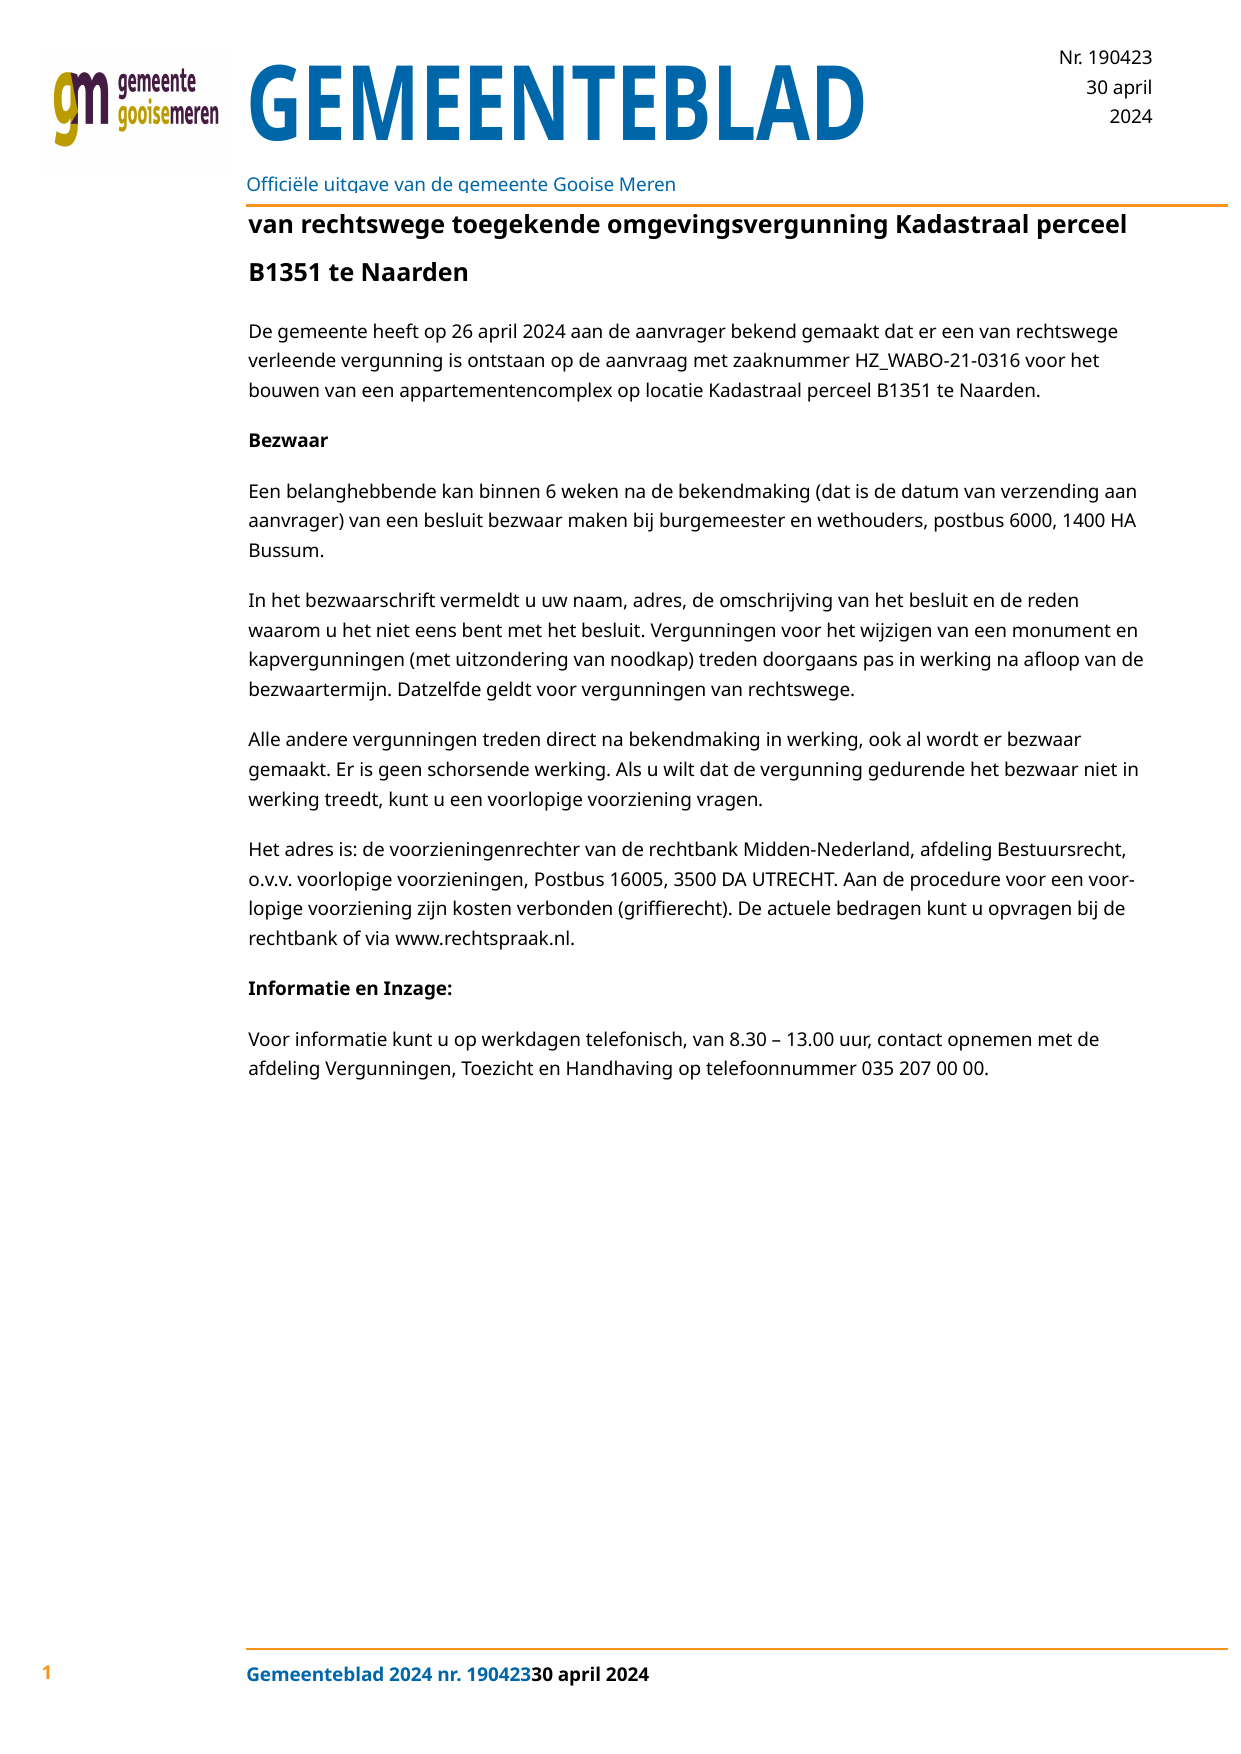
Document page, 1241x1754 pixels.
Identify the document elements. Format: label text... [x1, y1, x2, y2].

text Het adres is: de voorzieningenrechter van de rechtbank Midden-Nederland, afdeling Bestuursrecht, o.v.v. voorlopige voorzieningen, Postbus 16005, 3500 DA UTRECHT. Aan de procedure voor een voor- lopige voorziening zijn kosten verbonden (griffierecht). De actuele bedragen kunt u opvragen bij de rechtbank of via www.rechtspraak.nl. [248, 836, 1152, 951]
picture [41, 47, 231, 172]
text Alle andere vergunningen treden direct na bekendmaking in werking, ook al wordt er bezwaar gemaakt. Er is geen schorsende werking. Als u wilt dat de vergunning gedurende het bezwaar niet in werking treedt, kunt u een voorlopige voorziening vragen. [248, 727, 1152, 812]
text Bezwaar [248, 427, 1152, 453]
text Voor informatie kunt u op werkdagen telefonisch, van 8.30 – 13.00 uur, contact opnemen met de afdeling Vergunningen, Toezicht en Handhaving op telefoonnummer 035 207 00 00. [248, 1026, 1152, 1081]
text Een belanghebbende kan binnen 6 weken na de bekendmaking (dat is de datum van verzending aan aanvrager) van een besluit bezwaar maken bij burgemeester en wethouders, postbus 6000, 1400 HA Bussum. [248, 478, 1152, 563]
text Informatie en Inzage: [248, 975, 1152, 1001]
text In het bezwaarschrift vermeldt u uw naam, adres, de omschrijving van het besluit en de reden waarom u het niet eens bent met het besluit. Vergunningen voor het wijzigen van een monument en kapvergunningen (met uitzondering van noodkap) treden doorgaans pas in werking na afloop van de bezwaartermijn. Datzelfde geldt voor vergunningen van rechtswege. [248, 587, 1152, 702]
text De gemeente heeft op 26 april 2024 aan de aanvrager bekend gemaakt dat er een van rechtswege verleende vergunning is ontstaan op de aanvraag met zaaknummer HZ_WABO-21-0316 voor het bouwen van een appartementencomplex op locatie Kadastraal perceel B1351 te Naarden. [248, 318, 1152, 403]
text van rechtswege toegekende omgevingsvergunning Kadastraal perceel B1351 te Naarden [248, 207, 1152, 288]
